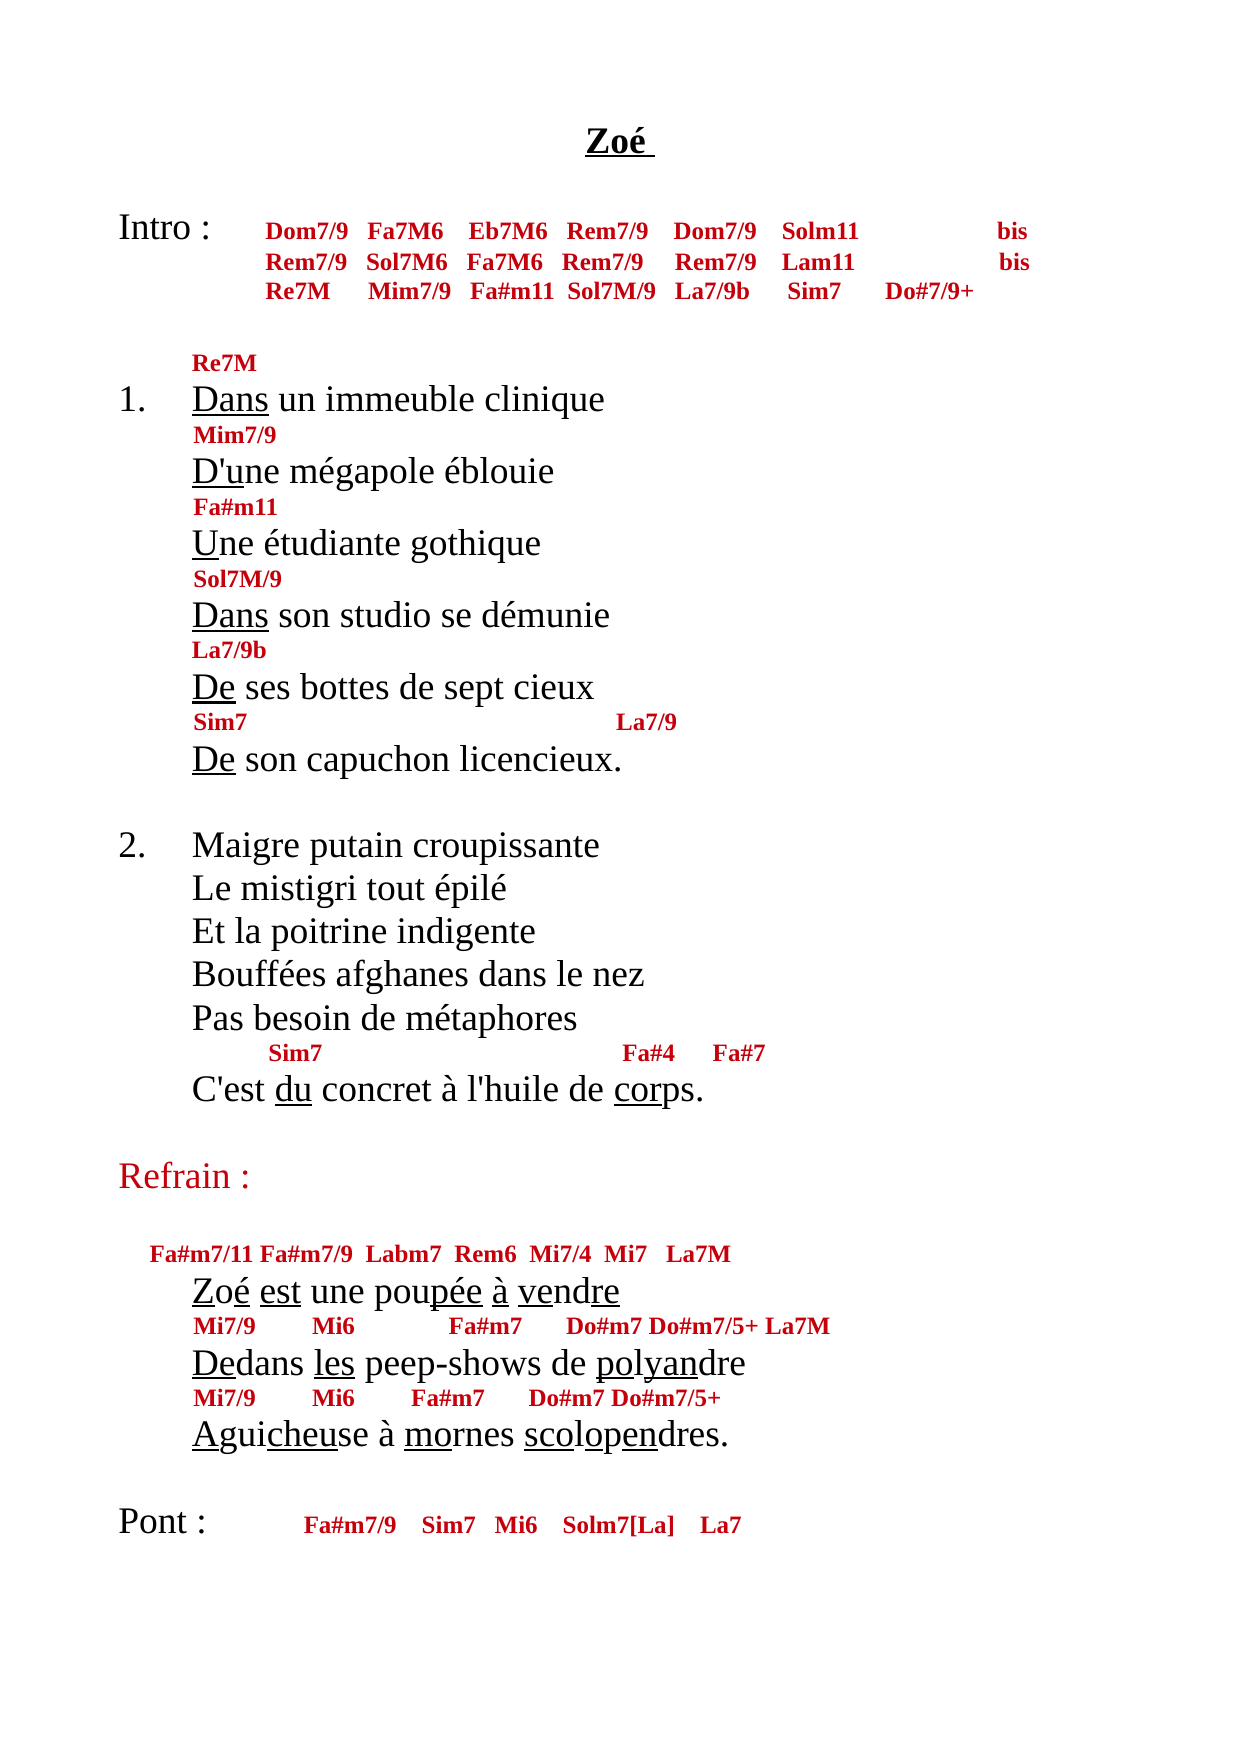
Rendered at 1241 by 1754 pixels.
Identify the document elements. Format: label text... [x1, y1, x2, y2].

text Aguicheuse à mornes scolopendres. [118, 1412, 1122, 1455]
text Dedans les peep-shows de polyandre [118, 1340, 1122, 1383]
text De ses bottes de sept cieux Sim7 La7/9 [118, 664, 1122, 736]
text Fa#m7/11 Fa#m7/9 Labm7 Rem6 Mi7/4 Mi7 La7M [118, 1196, 1122, 1268]
text Zoé est une poupée à vendre Mi7/9 Mi6 Fa#m7 Do#m7 Do#m7/5+ La7M [118, 1268, 1122, 1340]
text Dans son studio se démunie La7/9b [118, 592, 1122, 664]
text Bouffées afghanes dans le nez Pas besoin de métaphores [118, 952, 1122, 1038]
text Intro : Dom7/9 Fa7M6 Eb7M6 Rem7/9 Dom7/9 Solm11 bis Rem7/9 Sol7M6 Fa7M6 Rem7/9 Rem7/9 Lam11 bis Re7M Mim7/9 Fa#m11 Sol7M/9 La7/9b Sim7 Do#7/9+ Re7M 1. Dans un immeuble clinique Mim7/9 D'une mégapole éblouie Fa#m11 [118, 204, 1122, 521]
text Sim7 Fa#4 Fa#7 C'est du concret à l'huile de corps. [118, 1038, 1122, 1110]
text Pont : Fa#m7/9 Sim7 Mi6 Solm7[La] La7 [118, 1498, 1122, 1541]
text 2. Maigre putain croupissante [118, 822, 1122, 866]
text Le mistigri tout épilé Et la poitrine indigente [118, 866, 1122, 952]
text Mi7/9 Mi6 Fa#m7 Do#m7 Do#m7/5+ [118, 1383, 1122, 1412]
text Refrain : [118, 1153, 1122, 1196]
text Zoé [118, 118, 1122, 204]
text Une étudiante gothique Sol7M/9 [118, 521, 1122, 592]
text De son capuchon licencieux. [118, 736, 1122, 779]
